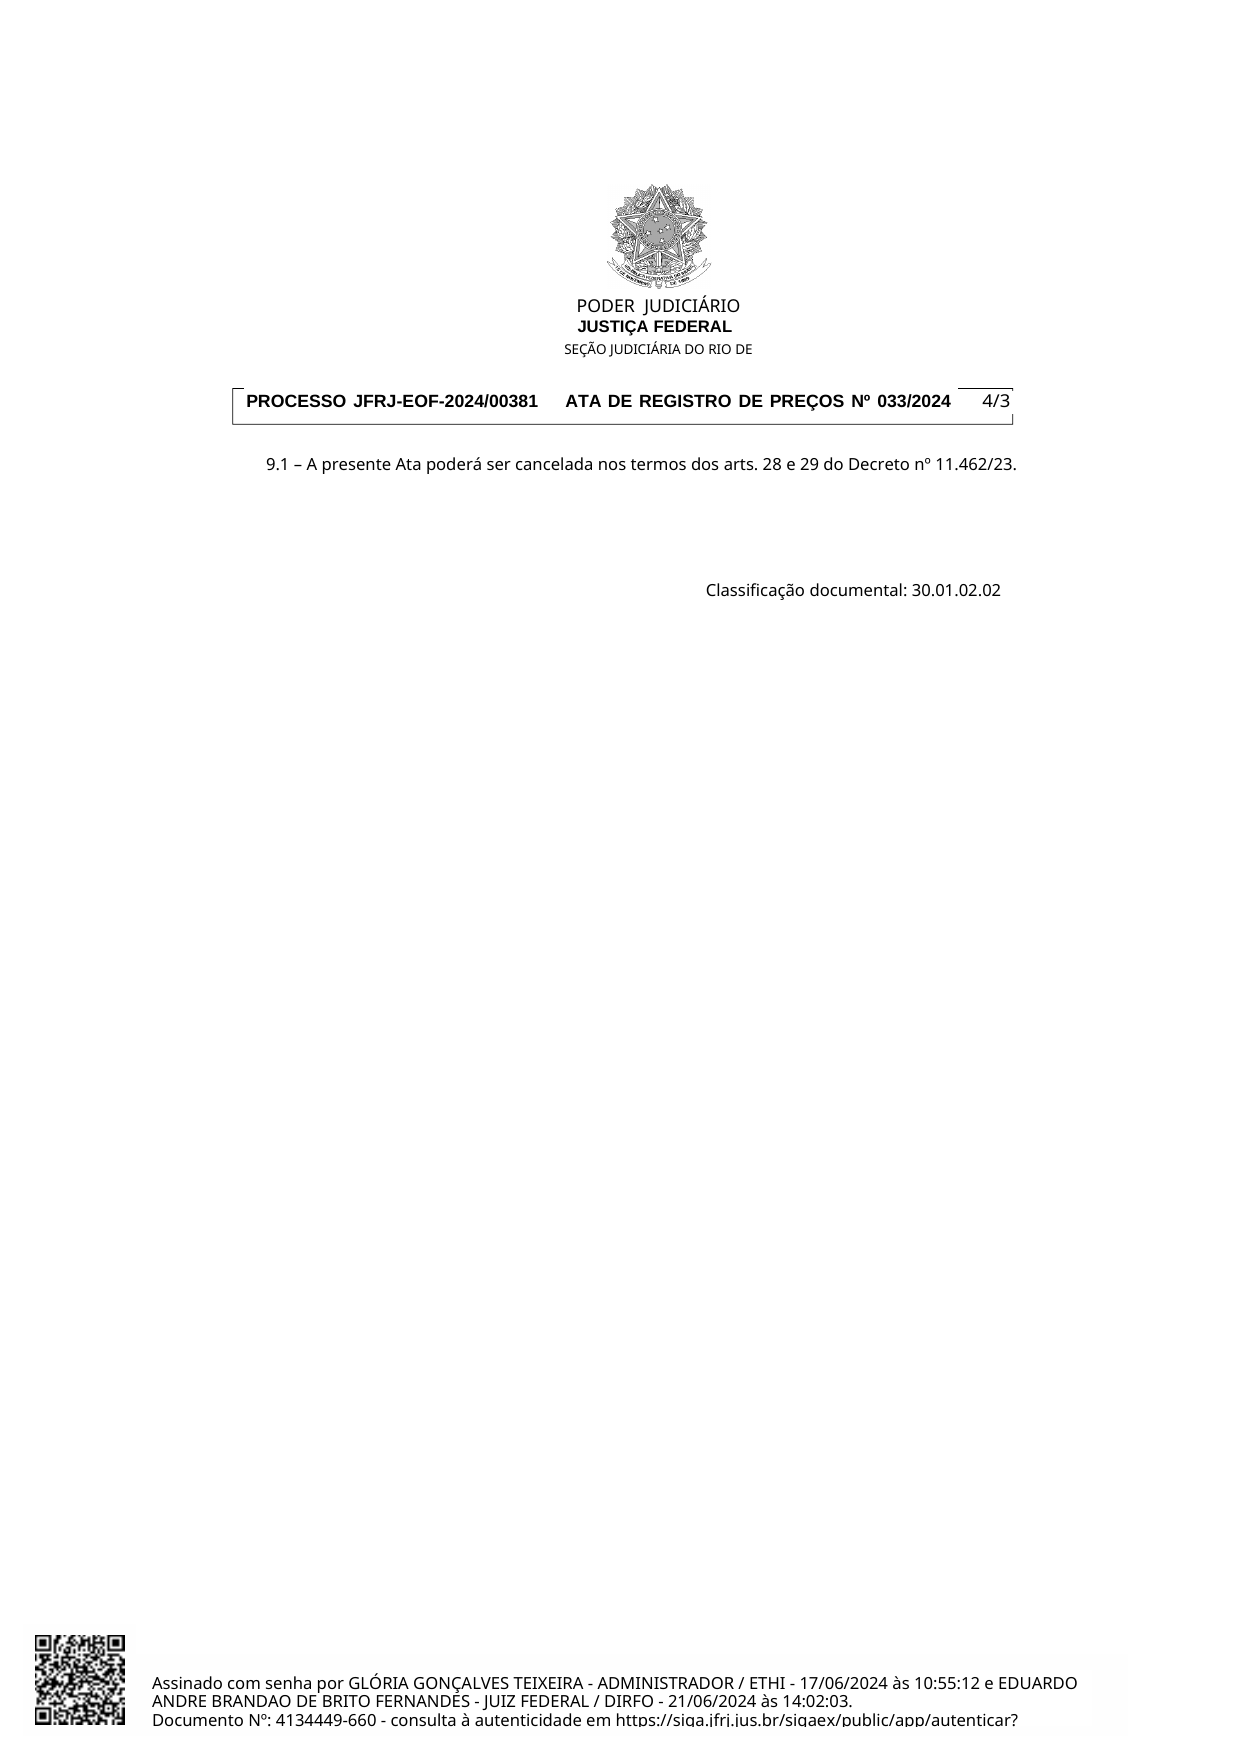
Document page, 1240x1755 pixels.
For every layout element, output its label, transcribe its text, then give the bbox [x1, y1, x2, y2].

text Classificação documental: 30.01.02.02 [706, 578, 1064, 601]
text 9.1 – A presente Ata poderá ser cancelada nos termos dos arts. 28 e 29 do Decreto nº 11.462/23. [266, 452, 1064, 475]
